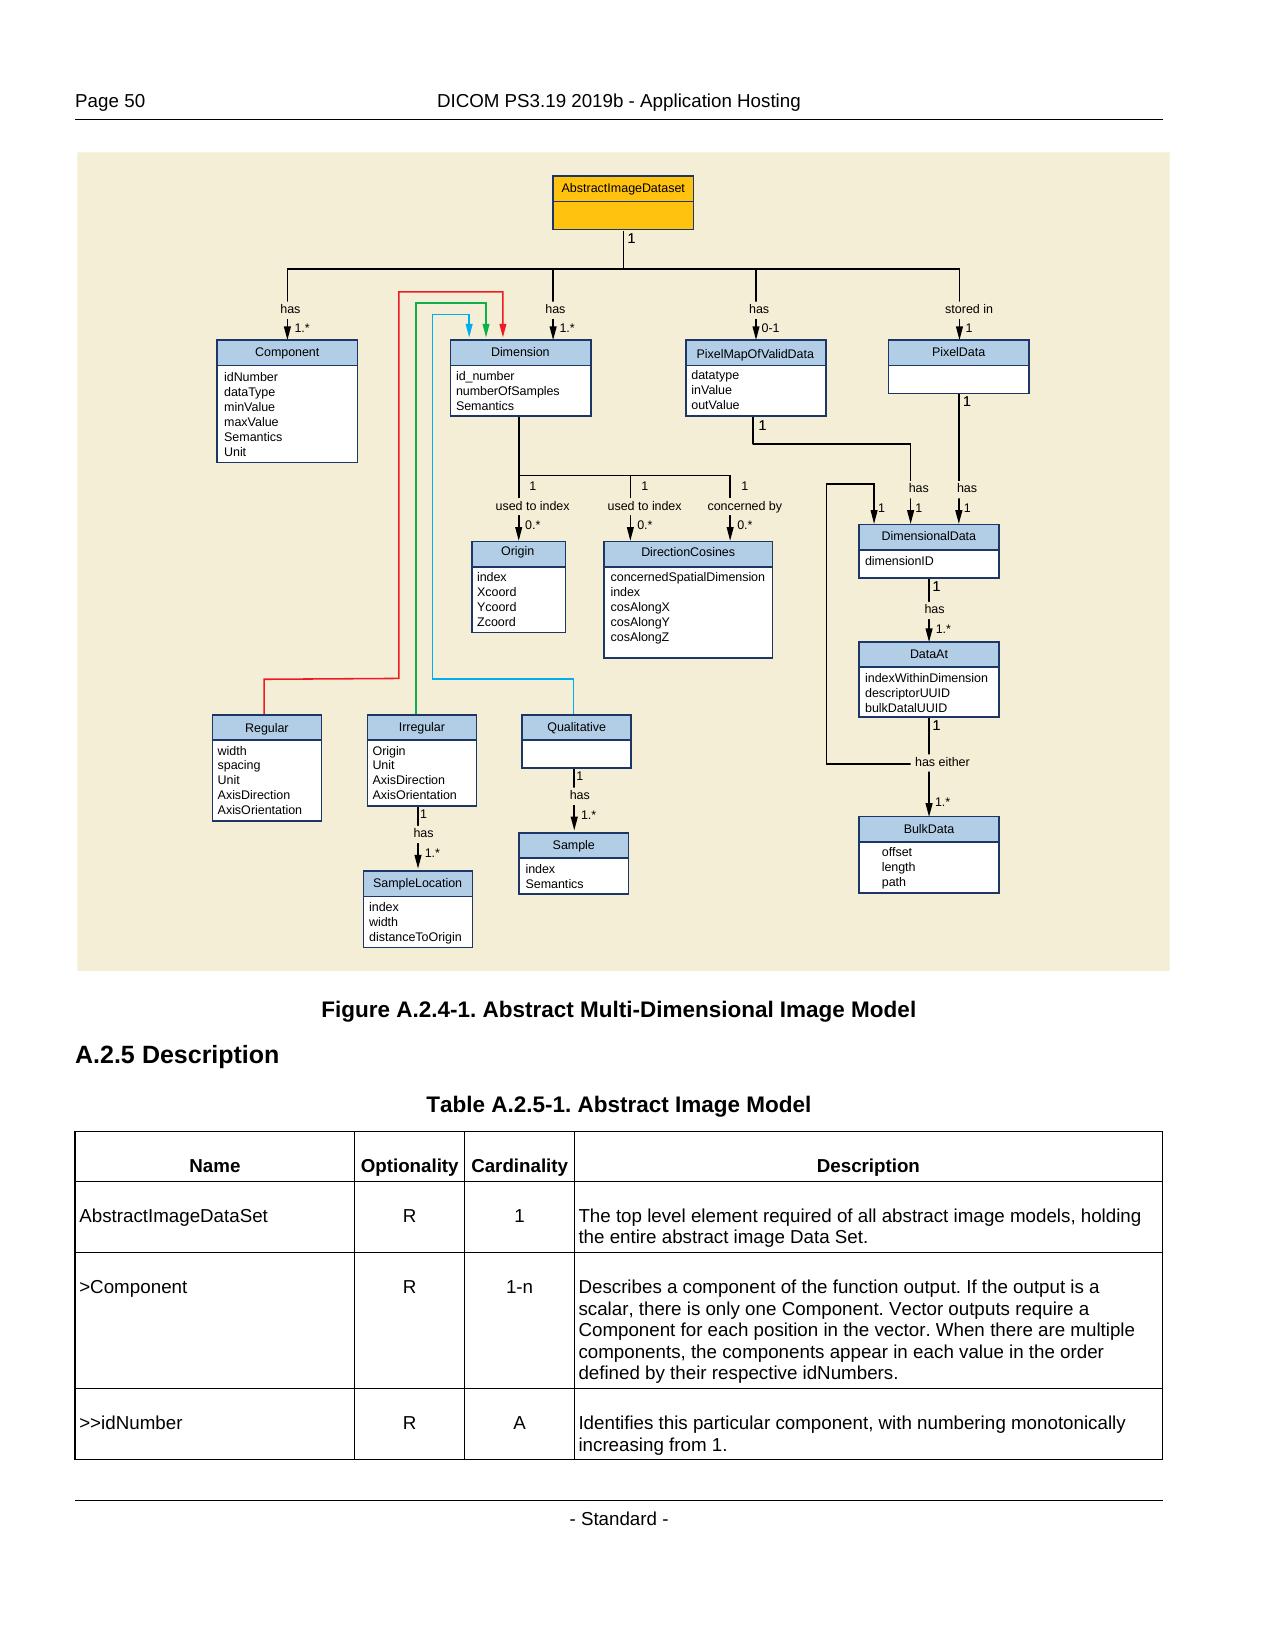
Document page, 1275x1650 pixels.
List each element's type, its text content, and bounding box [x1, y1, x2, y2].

table_cell Identifies this particular component, with numbering monotonically increasing from 1. [575, 1389, 1162, 1459]
text Figure A.2.4-1. Abstract Multi-Dimensional Image Model [75, 996, 1162, 1022]
table_cell R [355, 1389, 464, 1459]
table_cell R [355, 1182, 464, 1252]
table_cell AbstractImageDataSet [76, 1182, 354, 1252]
text Table A.2.5-1. Abstract Image Model [75, 1092, 1162, 1117]
table_cell 1 [465, 1182, 574, 1252]
table_cell The top level element required of all abstract image models, holding the entire abstract image Data Set. [575, 1182, 1162, 1252]
table_cell >>idNumber [76, 1389, 354, 1459]
table_header Description [575, 1132, 1162, 1181]
text A.2.5 Description [75, 1040, 1162, 1069]
table_cell R [355, 1253, 464, 1388]
table_header Optionality [355, 1132, 464, 1181]
table_cell >Component [76, 1253, 354, 1388]
table_cell Describes a component of the function output. If the output is a scalar, there is only one Component. Vector outputs require a Component for each position in the vector. When there are multiple components, the components appear in each value in the order defined by their respective idNumbers. [575, 1253, 1162, 1388]
table_header Name [76, 1132, 354, 1181]
table_cell 1-n [465, 1253, 574, 1388]
table_cell A [465, 1389, 574, 1459]
table_header Cardinality [465, 1132, 574, 1181]
